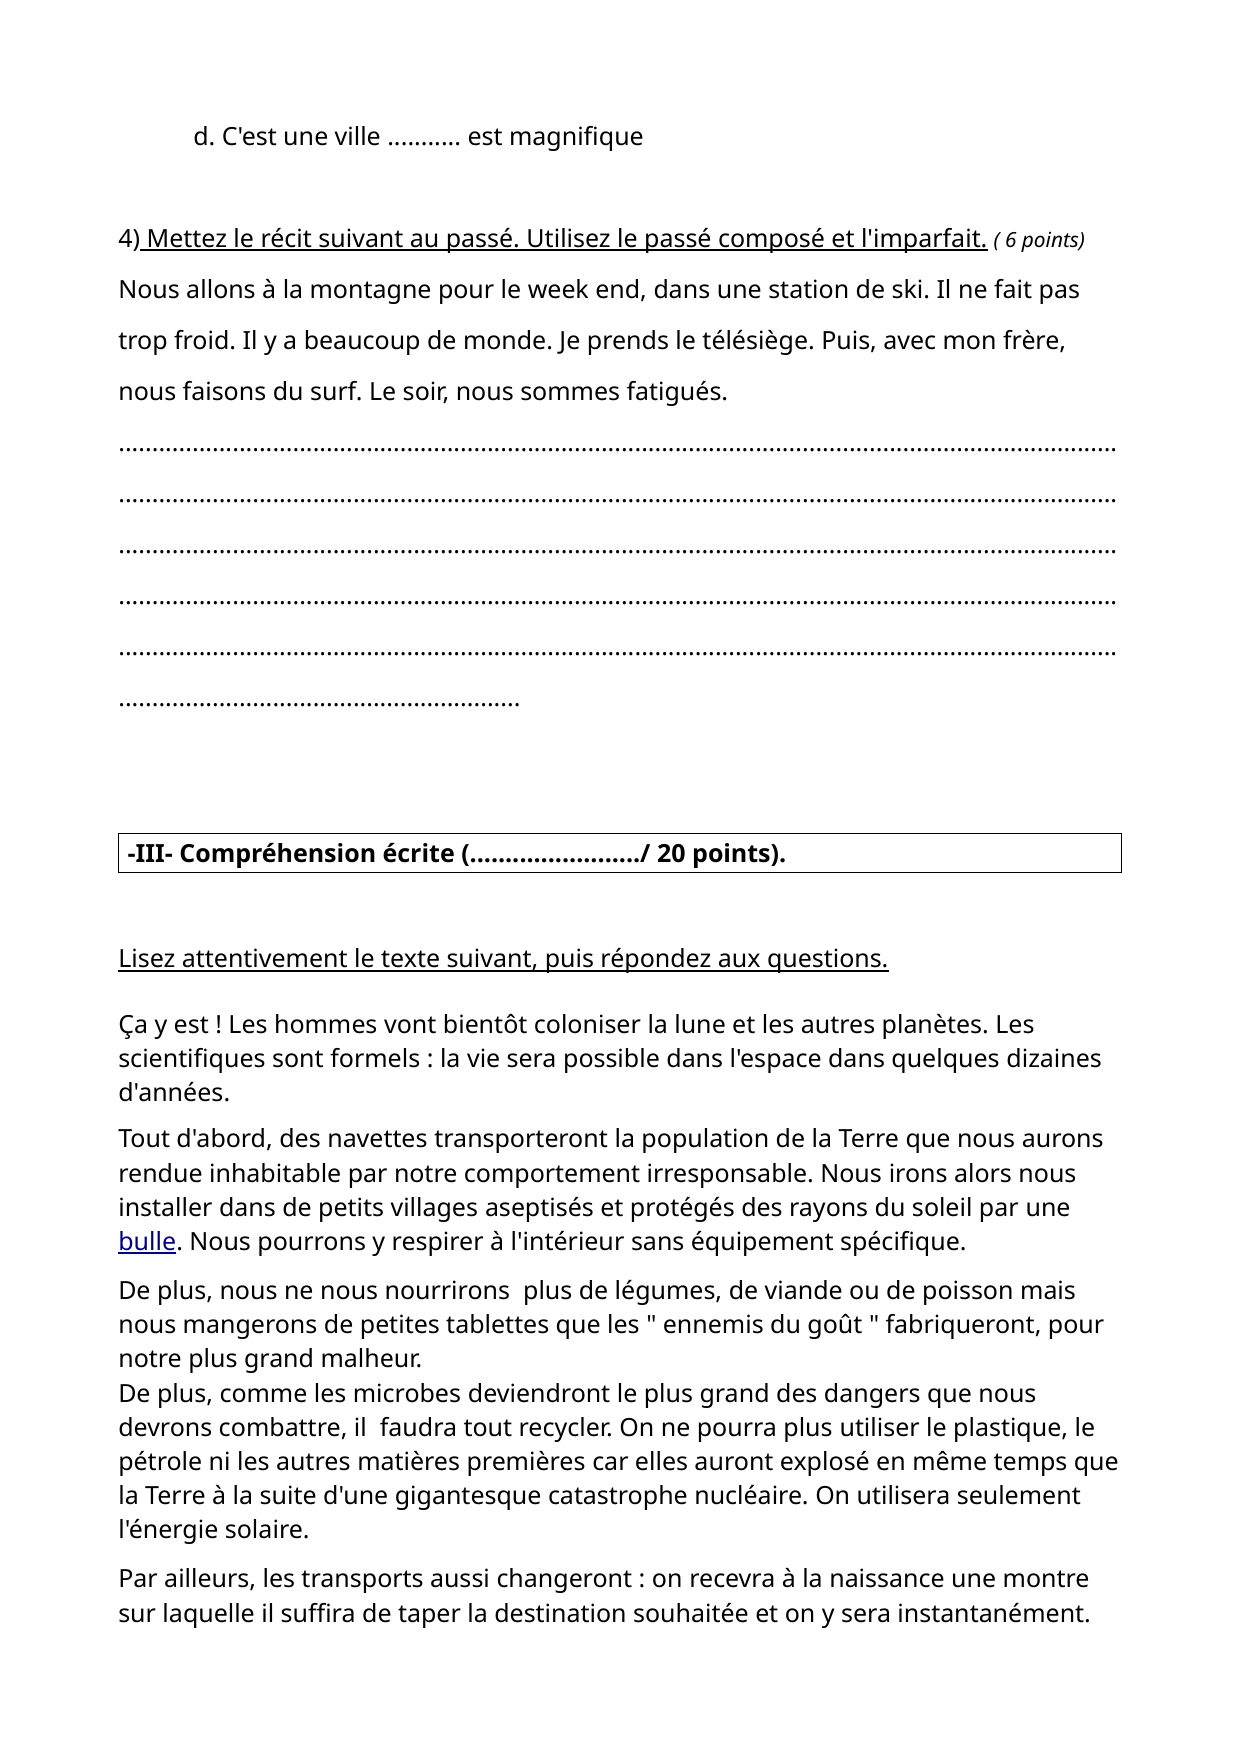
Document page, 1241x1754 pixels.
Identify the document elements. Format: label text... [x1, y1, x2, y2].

text -III- Compréhension écrite (......................../ 20 points). [119, 834, 1121, 872]
text Nous allons à la montagne pour le week end, dans une station de ski. Il ne fait pas trop froid. Il y a beaucoup de monde. Je prends le télésiège. Puis, avec mon frère, nous faisons du surf. Le soir, nous sommes fatigués. [118, 271, 1122, 407]
text Tout d'abord, des navettes transporteront la population de la Terre que nous aurons rendue inhabitable par notre comportement irresponsable. Nous irons alors nous installer dans de petits villages aseptisés et protégés des rayons du soleil par une bulle. Nous pourrons y respirer à l'intérieur sans équipement spécifique. [118, 1121, 1122, 1257]
text De plus, nous ne nous nourrirons plus de légumes, de viande ou de poisson mais nous mangerons de petites tablettes que les " ennemis du goût " fabriqueront, pour notre plus grand malheur. De plus, comme les microbes deviendront le plus grand des dangers que nous devrons combattre, il faudra tout recycler. On ne pourra plus utiliser le plastique, le pétrole ni les autres matières premières car elles auront explosé en même temps que la Terre à la suite d'une gigantesque catastrophe nucléaire. On utilisera seulement l'énergie solaire. [118, 1273, 1122, 1546]
list 4) Mettez le récit suivant au passé. Utilisez le passé composé et l'imparfait. ( 6 points) [118, 220, 1122, 254]
list d. C'est une ville ........... est magnifique [156, 118, 1122, 152]
text ..................................................................................................................................................................................................................................................................................................................................................................................................................................................................................................................................................................................................................................................................................................................................................................................................................................... [118, 424, 1122, 714]
text Ça y est ! Les hommes vont bientôt coloniser la lune et les autres planètes. Les scientifiques sont formels : la vie sera possible dans l'espace dans quelques dizaines d'années. [118, 1006, 1122, 1109]
text Par ailleurs, les transports aussi changeront : on recevra à la naissance une montre sur laquelle il suffira de taper la destination souhaitée et on y sera instantanément. [118, 1561, 1122, 1629]
text Lisez attentivement le texte suivant, puis répondez aux questions. [118, 941, 1122, 975]
